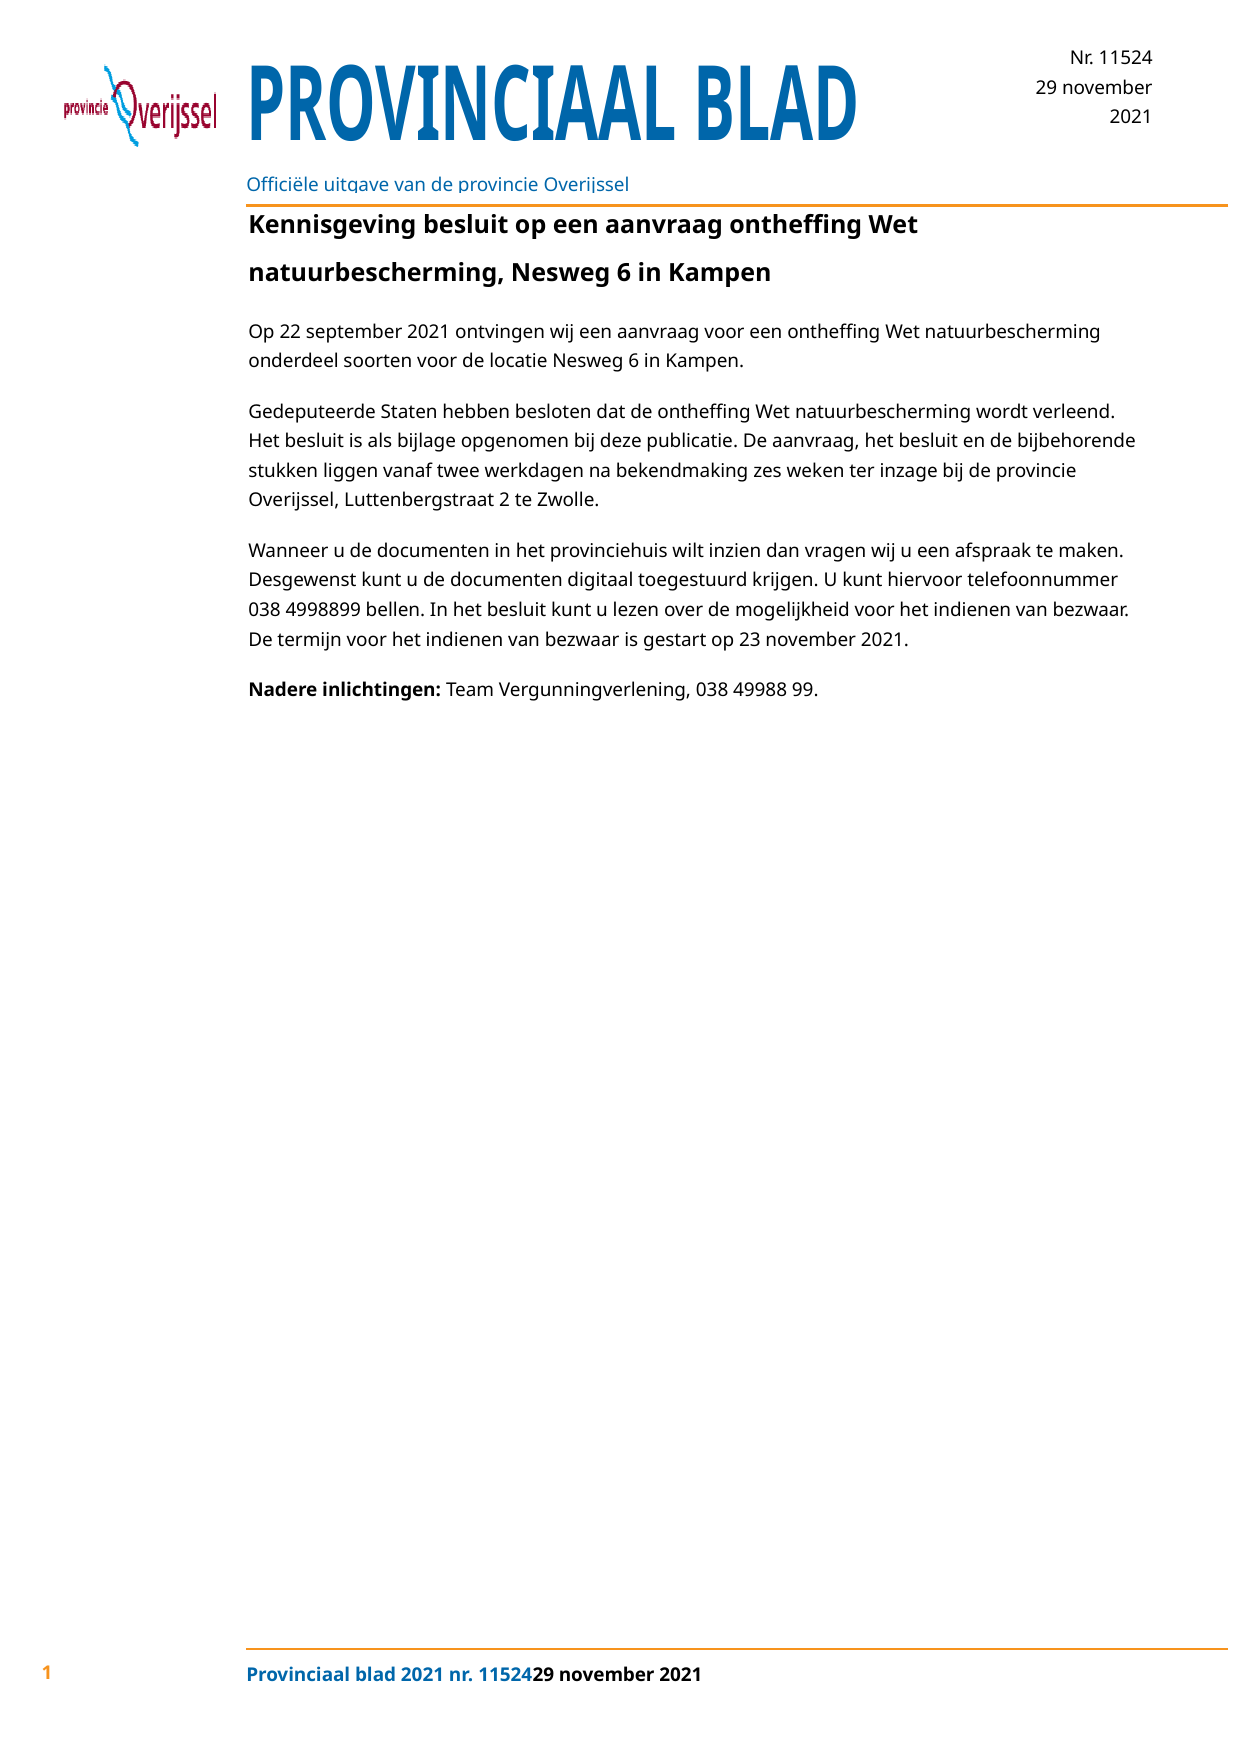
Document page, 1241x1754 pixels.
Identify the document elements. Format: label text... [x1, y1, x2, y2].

text Wanneer u de documenten in het provinciehuis wilt inzien dan vragen wij u een afspraak te maken. Desgewenst kunt u de documenten digitaal toegestuurd krijgen. U kunt hiervoor telefoonnummer 038 4998899 bellen. In het besluit kunt u lezen over de mogelijkheid voor het indienen van bezwaar. De termijn voor het indienen van bezwaar is gestart op 23 november 2021. [248, 537, 1152, 652]
picture [41, 47, 231, 172]
text Kennisgeving besluit op een aanvraag ontheffing Wet natuurbescherming, Nesweg 6 in Kampen [248, 207, 1152, 288]
text Op 22 september 2021 ontvingen wij een aanvraag voor een ontheffing Wet natuurbescherming onderdeel soorten voor de locatie Nesweg 6 in Kampen. [248, 318, 1152, 373]
text Gedeputeerde Staten hebben besloten dat de ontheffing Wet natuurbescherming wordt verleend. Het besluit is als bijlage opgenomen bij deze publicatie. De aanvraag, het besluit en de bijbehorende stukken liggen vanaf twee werkdagen na bekendmaking zes weken ter inzage bij de provincie Overijssel, Luttenbergstraat 2 te Zwolle. [248, 398, 1152, 512]
text Nadere inlichtingen: Team Vergunningverlening, 038 49988 99. [248, 676, 1152, 702]
